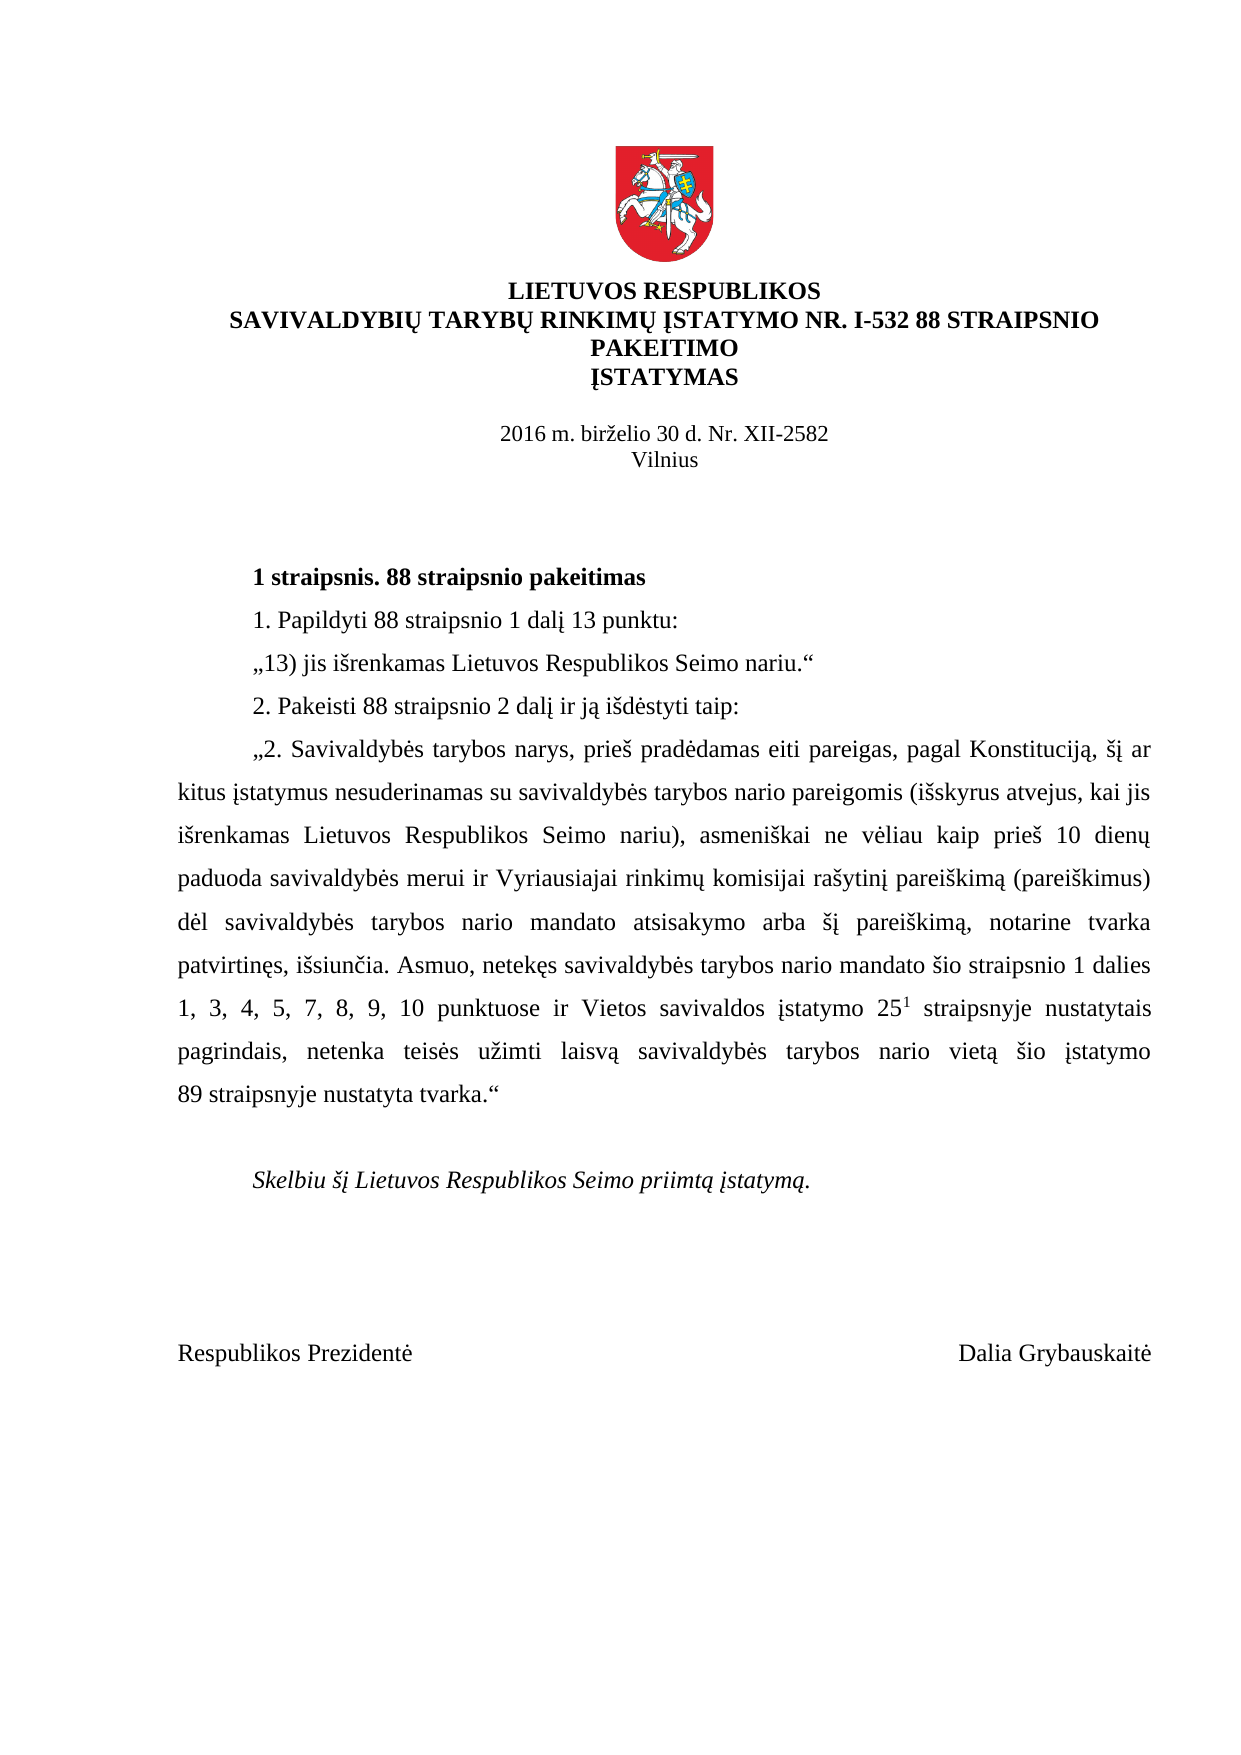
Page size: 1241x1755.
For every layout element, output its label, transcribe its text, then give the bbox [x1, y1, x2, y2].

text SAVIVALDYBIŲ TARYBŲ RINKIMŲ ĮSTATYMO NR. I-532 88 STRAIPSNIO PAKEITIMO [177, 305, 1152, 362]
text Vilnius [177, 446, 1152, 472]
text 2. Pakeisti 88 straipsnio 2 dalį ir ją išdėstyti taip: [177, 691, 1152, 720]
text LIETUVOS RESPUBLIKOS [177, 276, 1152, 305]
text „2. Savivaldybės tarybos narys, prieš pradėdamas eiti pareigas, pagal Konstituciją, šį ar kitus įstatymus nesuderinamas su savivaldybės tarybos nario pareigomis (išskyrus atvejus, kai jis išrenkamas Lietuvos Respublikos Seimo nariu), asmeniškai ne vėliau kaip prieš 10 dienų paduoda savivaldybės merui ir Vyriausiajai rinkimų komisijai rašytinį pareiškimą (pareiškimus) dėl savivaldybės tarybos nario mandato atsisakymo arba šį pareiškimą, notarine tvarka patvirtinęs, išsiunčia. Asmuo, netekęs savivaldybės tarybos nario mandato šio straipsnio 1 dalies 1, 3, 4, 5, 7, 8, 9, 10 punktuose ir Vietos savivaldos įstatymo 251 straipsnyje nustatytais pagrindais, netenka teisės užimti laisvą savivaldybės tarybos nario vietą šio įstatymo 89 straipsnyje nustatyta tvarka.“ [177, 734, 1152, 1108]
text Respublikos Prezidentė Dalia Grybauskaitė [177, 1338, 1152, 1367]
text 2016 m. birželio 30 d. Nr. XII-2582 [177, 420, 1152, 446]
text „13) jis išrenkamas Lietuvos Respublikos Seimo nariu.“ [177, 648, 1152, 677]
text Skelbiu šį Lietuvos Respublikos Seimo priimtą įstatymą. [177, 1165, 1152, 1194]
text ĮSTATYMAS [177, 362, 1152, 391]
text 1 straipsnis. 88 straipsnio pakeitimas [177, 562, 1152, 590]
text 1. Papildyti 88 straipsnio 1 dalį 13 punktu: [177, 605, 1152, 633]
